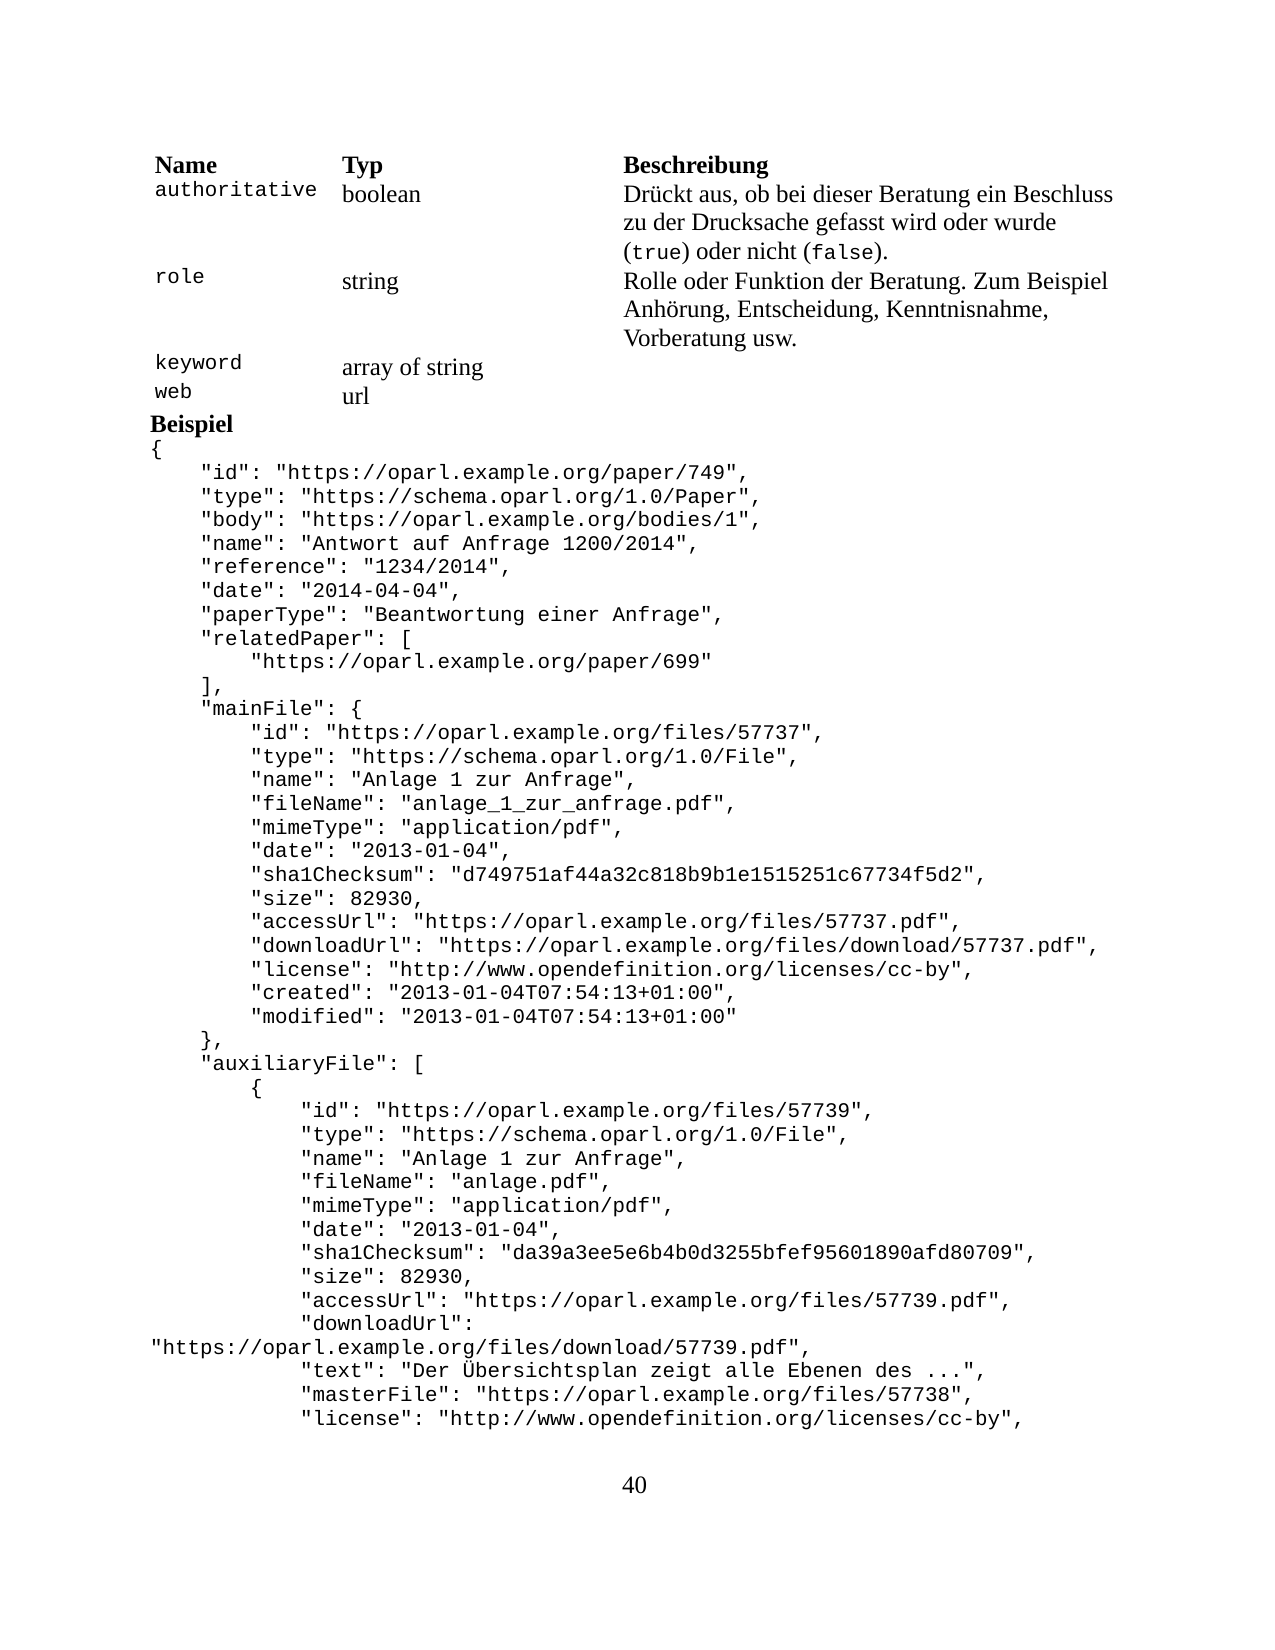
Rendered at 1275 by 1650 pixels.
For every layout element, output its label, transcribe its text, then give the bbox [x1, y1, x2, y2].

text "sha1Checksum": "da39a3ee5e6b4b0d3255bfef95601890afd80709", [150, 1242, 1125, 1266]
text "downloadUrl": "https://oparl.example.org/files/download/57739.pdf", [150, 1313, 1125, 1361]
table_header Typ [338, 150, 619, 179]
text "mainFile": { [150, 698, 1125, 722]
text "name": "Antwort auf Anfrage 1200/2014", [150, 533, 1125, 557]
text "auxiliaryFile": [ [150, 1053, 1125, 1077]
text "masterFile": "https://oparl.example.org/files/57738", [150, 1384, 1125, 1408]
table_cell web [150, 381, 337, 409]
text "relatedPaper": [ [150, 627, 1125, 651]
table_cell string [338, 266, 619, 352]
table_cell [619, 381, 1125, 409]
text "type": "https://schema.oparl.org/1.0/File", [150, 746, 1125, 769]
text "date": "2013-01-04", [150, 1219, 1125, 1242]
text "downloadUrl": "https://oparl.example.org/files/download/57737.pdf", [150, 935, 1125, 958]
text "accessUrl": "https://oparl.example.org/files/57739.pdf", [150, 1289, 1125, 1313]
table_header Name [150, 150, 337, 179]
text "mimeType": "application/pdf", [150, 817, 1125, 840]
text "id": "https://oparl.example.org/paper/749", [150, 462, 1125, 486]
text "license": "http://www.opendefinition.org/licenses/cc-by", [150, 958, 1125, 982]
table_cell authoritative [150, 179, 337, 266]
table_header Beschreibung [619, 150, 1125, 179]
table_cell array of string [338, 352, 619, 381]
table_cell boolean [338, 179, 619, 266]
table_cell [619, 352, 1125, 381]
text "type": "https://schema.oparl.org/1.0/Paper", [150, 486, 1125, 509]
text "fileName": "anlage.pdf", [150, 1171, 1125, 1195]
table_cell keyword [150, 352, 337, 381]
text "reference": "1234/2014", [150, 557, 1125, 580]
table_cell role [150, 266, 337, 352]
text "name": "Anlage 1 zur Anfrage", [150, 769, 1125, 793]
text "date": "2014-04-04", [150, 580, 1125, 604]
table_cell Rolle oder Funktion der Beratung. Zum Beispiel Anhörung, Entscheidung, Kenntnisnahme, Vorberatung usw. [619, 266, 1125, 352]
text "license": "http://www.opendefinition.org/licenses/cc-by", [150, 1408, 1125, 1431]
text "size": 82930, [150, 1266, 1125, 1289]
table_cell url [338, 381, 619, 409]
text "id": "https://oparl.example.org/files/57737", [150, 722, 1125, 746]
text }, [150, 1029, 1125, 1053]
text "accessUrl": "https://oparl.example.org/files/57737.pdf", [150, 911, 1125, 935]
text "https://oparl.example.org/paper/699" [150, 651, 1125, 675]
text { [150, 1077, 1125, 1100]
text "created": "2013-01-04T07:54:13+01:00", [150, 982, 1125, 1006]
text "text": "Der Übersichtsplan zeigt alle Ebenen des ...", [150, 1361, 1125, 1384]
text "type": "https://schema.oparl.org/1.0/File", [150, 1124, 1125, 1148]
text "body": "https://oparl.example.org/bodies/1", [150, 509, 1125, 533]
text Beispiel [150, 409, 1125, 438]
text "fileName": "anlage_1_zur_anfrage.pdf", [150, 793, 1125, 817]
text "id": "https://oparl.example.org/files/57739", [150, 1100, 1125, 1124]
text ], [150, 675, 1125, 698]
text "date": "2013-01-04", [150, 840, 1125, 864]
text "name": "Anlage 1 zur Anfrage", [150, 1148, 1125, 1171]
text "mimeType": "application/pdf", [150, 1195, 1125, 1219]
text "modified": "2013-01-04T07:54:13+01:00" [150, 1006, 1125, 1029]
text "size": 82930, [150, 888, 1125, 911]
text "sha1Checksum": "d749751af44a32c818b9b1e1515251c67734f5d2", [150, 864, 1125, 888]
text "paperType": "Beantwortung einer Anfrage", [150, 604, 1125, 627]
text { [150, 438, 1125, 462]
table_cell Drückt aus, ob bei dieser Beratung ein Beschluss zu der Drucksache gefasst wird oder wurde (true) oder nicht (false). [619, 179, 1125, 266]
